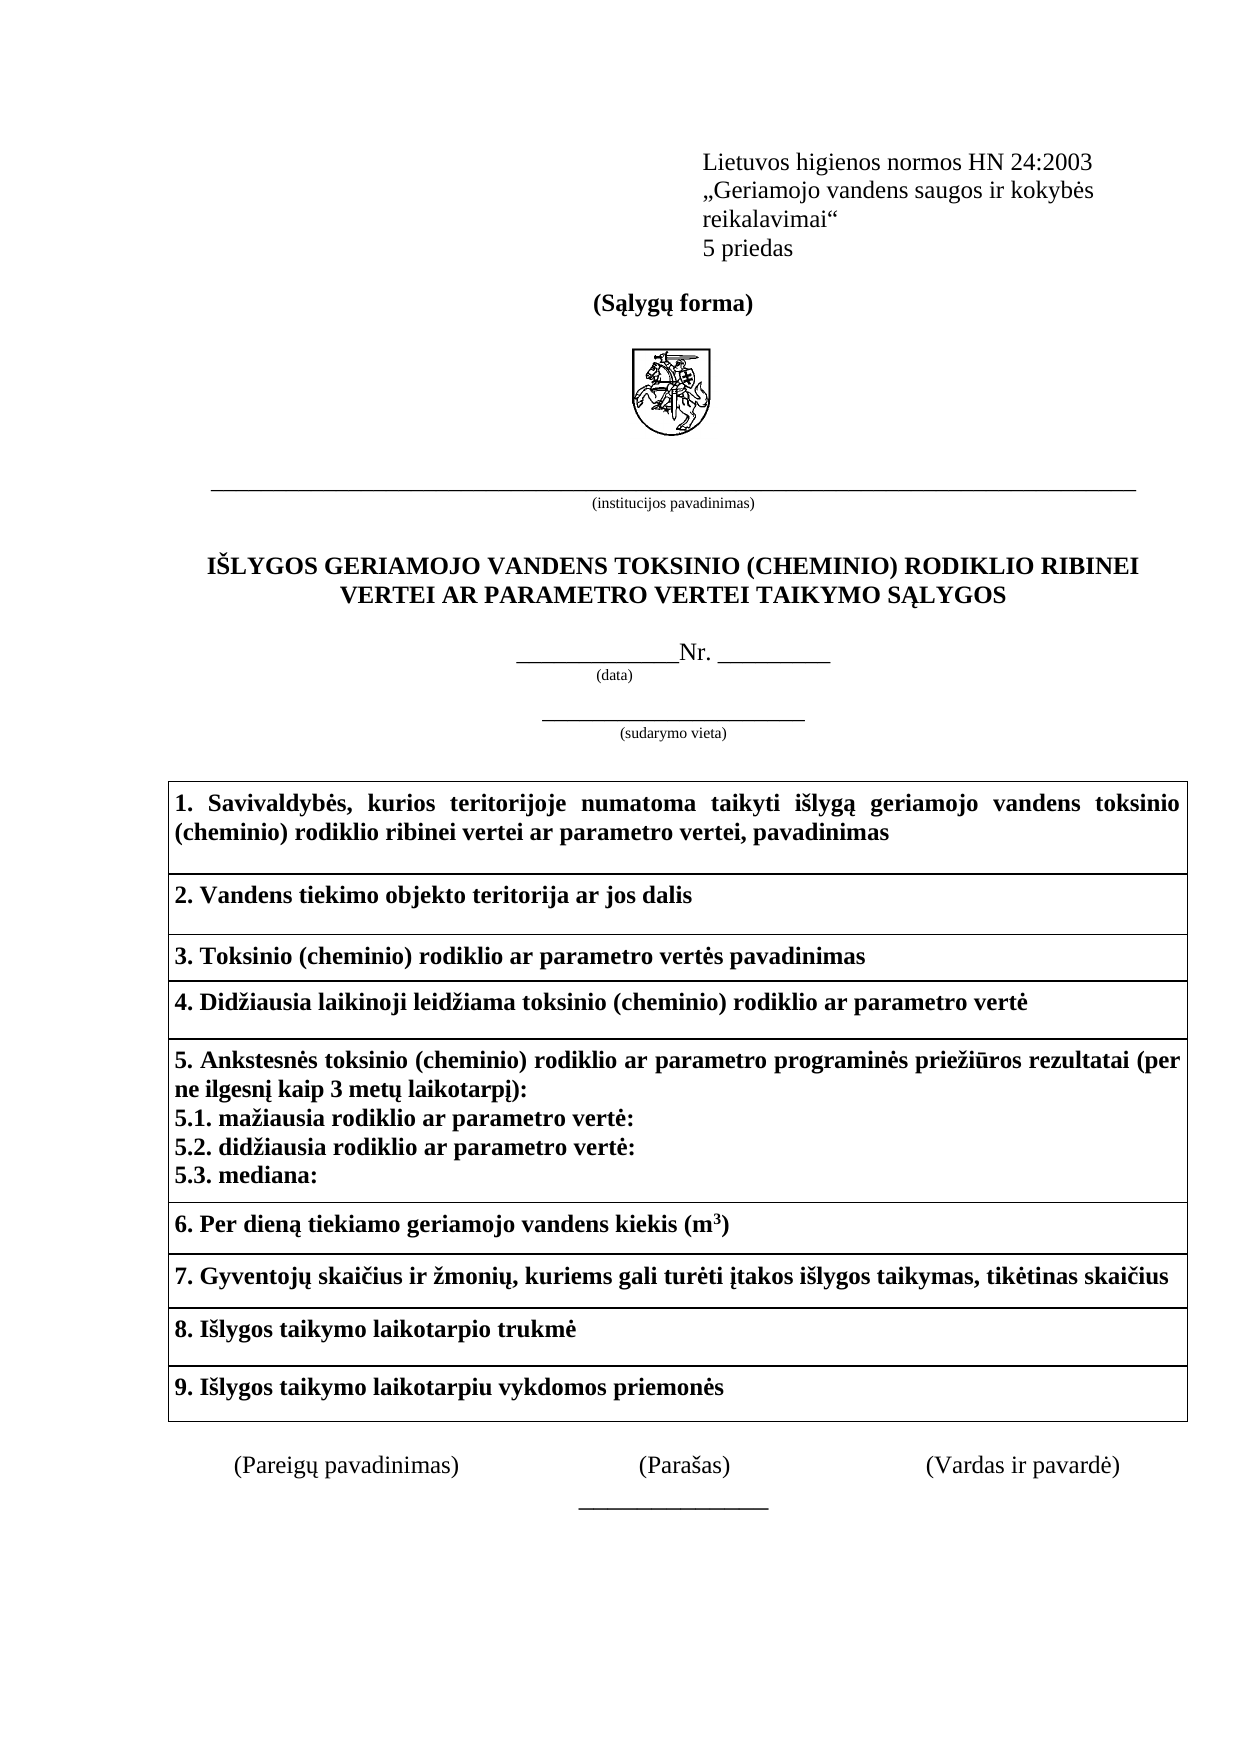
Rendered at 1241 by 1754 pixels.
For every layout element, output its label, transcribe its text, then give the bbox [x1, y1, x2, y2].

text „Geriamojo vandens saugos ir kokybės [702, 176, 1184, 204]
table_header (Vardas ir pavardė) [854, 1451, 1192, 1479]
table_cell 7. Gyventojų skaičius ir žmonių, kuriems gali turėti įtakos išlygos taikymas, tikėtinas skaičius [169, 1255, 1187, 1307]
text IŠLYGOS GERIAMOJO VANDENS TOKSINIO (CHEMINIO) RODIKLIO RIBINEI VERTEI AR PARAMETRO VERTEI TAIKYMO SĄLYGOS [177, 551, 1169, 608]
text (sudarymo vieta) [177, 723, 1169, 752]
table_header (Parašas) [515, 1451, 854, 1479]
table_cell 3. Toksinio (cheminio) rodiklio ar parametro vertės pavadinimas [169, 935, 1187, 980]
text _____________________ [177, 695, 1169, 723]
text _____________ [177, 1479, 1169, 1513]
text 5 priedas [702, 233, 1184, 262]
table_cell 8. Išlygos taikymo laikotarpio trukmė [169, 1309, 1187, 1365]
table_cell 2. Vandens tiekimo objekto teritorija ar jos dalis [169, 875, 1187, 933]
table_cell 5. Ankstesnės toksinio (cheminio) rodiklio ar parametro programinės priežiūros rezultatai (per ne ilgesnį kaip 3 metų laikotarpį): 5.1. mažiausia rodiklio ar parametro vertė: 5.2. didžiausia rodiklio ar parametro vertė: 5.3. mediana: [169, 1040, 1187, 1202]
text Lietuvos higienos normos HN 24:2003 [702, 147, 1184, 176]
table_header 1. Savivaldybės, kurios teritorijoje numatoma taikyti išlygą geriamojo vandens toksinio (cheminio) rodiklio ribinei vertei ar parametro vertei, pavadinimas [169, 782, 1187, 873]
table_cell 6. Per dieną tiekiamo geriamojo vandens kiekis (m3) [169, 1203, 1187, 1253]
table_cell 9. Išlygos taikymo laikotarpiu vykdomos priemonės [169, 1367, 1187, 1421]
text reikalavimai“ [702, 204, 1184, 233]
text _____________Nr. _________ [177, 637, 1169, 666]
table_header (Pareigų pavadinimas) [177, 1451, 515, 1479]
table_cell 4. Didžiausia laikinoji leidžiama toksinio (cheminio) rodiklio ar parametro vertė [169, 982, 1187, 1038]
text (data) [177, 666, 1169, 695]
text (institucijos pavadinimas) [177, 493, 1169, 522]
text __________________________________________________________________________ [177, 465, 1169, 493]
text (Sąlygų forma) [162, 288, 1184, 317]
